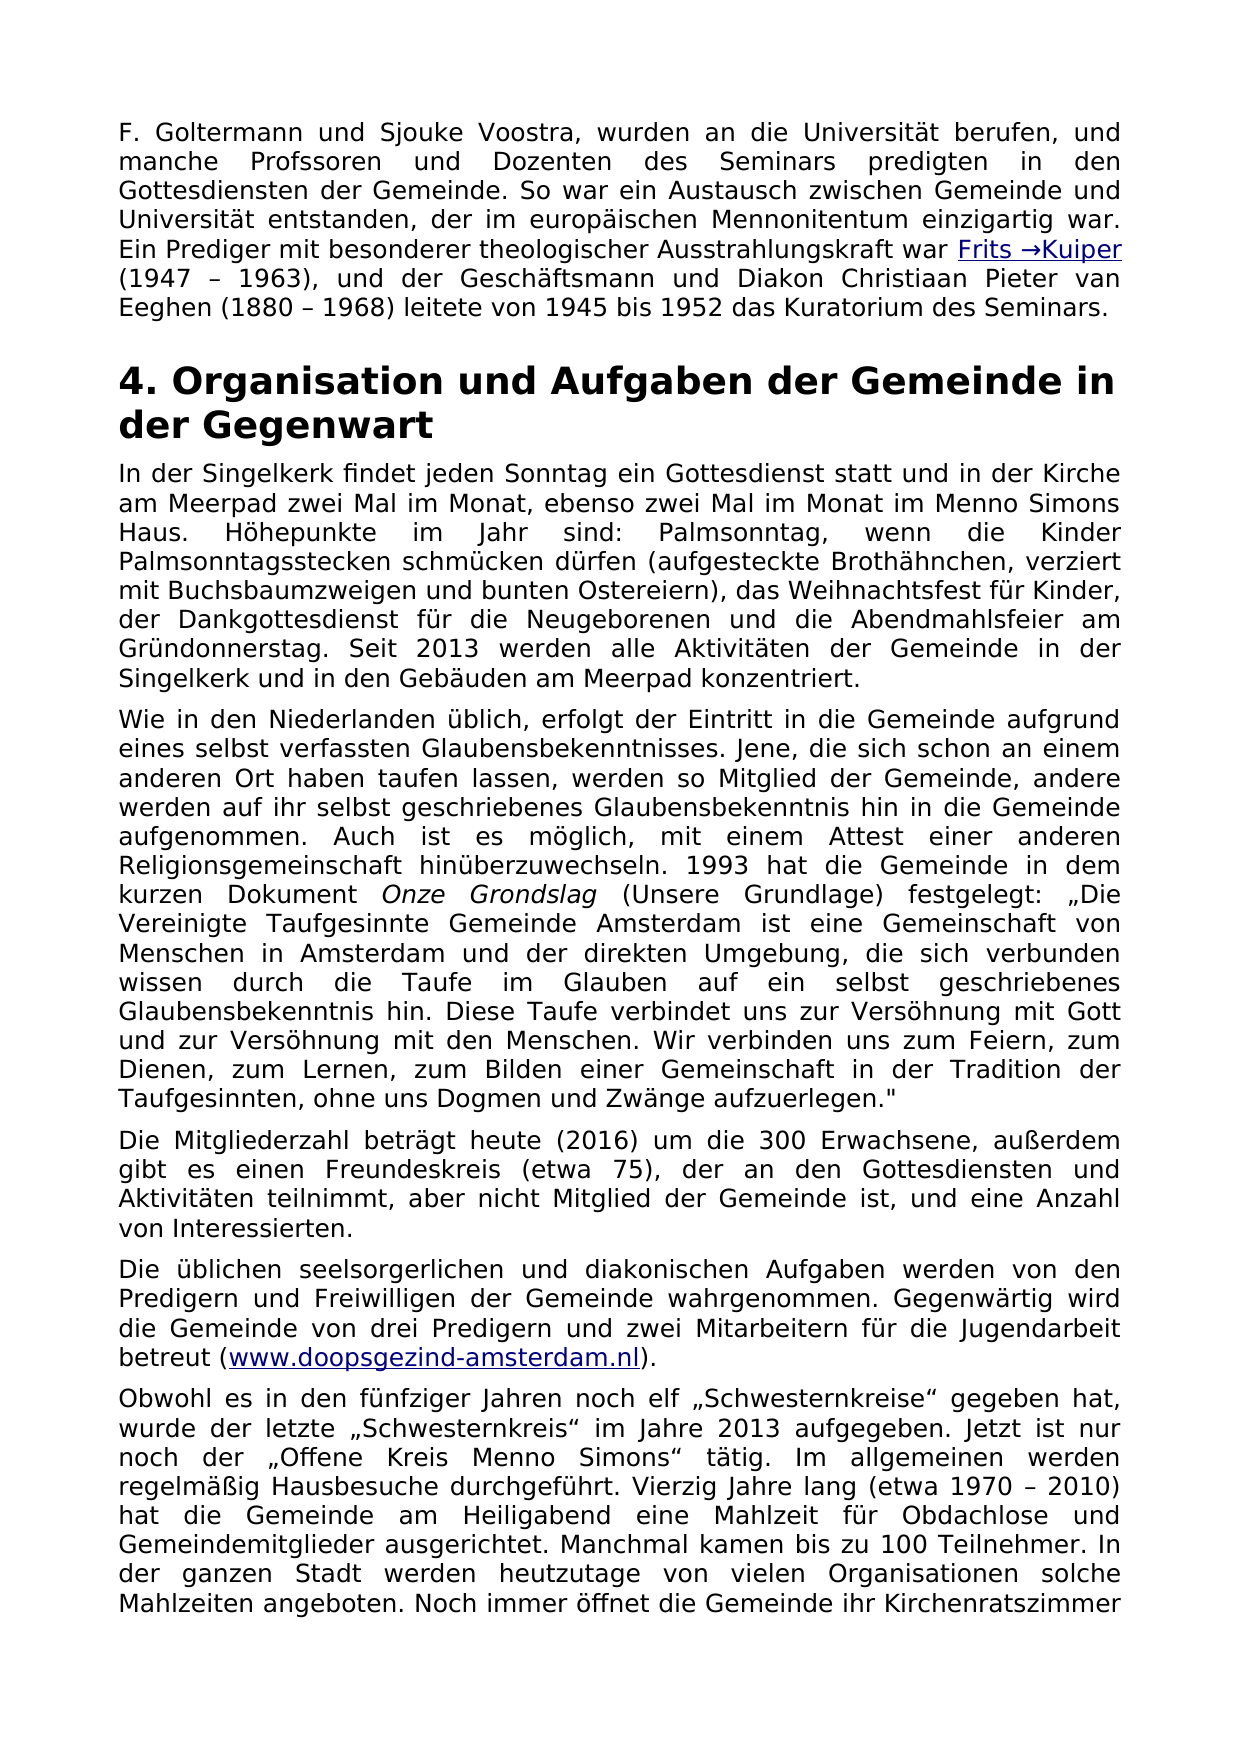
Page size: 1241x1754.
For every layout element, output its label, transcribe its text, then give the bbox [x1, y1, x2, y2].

text Obwohl es in den fünfziger Jahren noch elf „Schwesternkreise“ gegeben hat, wurde der letzte „Schwesternkreis“ im Jahre 2013 aufgegeben. Jetzt ist nur noch der „Offene Kreis Menno Simons“ tätig. Im allgemeinen werden regelmäßig Hausbesuche durchgeführt. Vierzig Jahre lang (etwa 1970 – 2010) hat die Gemeinde am Heiligabend eine Mahlzeit für Obdachlose und Gemeindemitglieder ausgerichtet. Manchmal kamen bis zu 100 Teilnehmer. In der ganzen Stadt werden heutzutage von vielen Organisationen solche Mahlzeiten angeboten. Noch immer öffnet die Gemeinde ihr Kirchenratszimmer [118, 1384, 1122, 1618]
text In der Singelkerk findet jeden Sonntag ein Gottesdienst statt und in der Kirche am Meerpad zwei Mal im Monat, ebenso zwei Mal im Monat im Menno Simons Haus. Höhepunkte im Jahr sind: Palmsonntag, wenn die Kinder Palmsonntagsstecken schmücken dürfen (aufgesteckte Brothähnchen, verziert mit Buchsbaumzweigen und bunten Ostereiern), das Weihnachtsfest für Kinder, der Dankgottesdienst für die Neugeborenen und die Abendmahlsfeier am Gründonnerstag. Seit 2013 werden alle Aktivitäten der Gemeinde in der Singelkerk und in den Gebäuden am Meerpad konzentriert. [118, 459, 1122, 693]
subtitle 4. Organisation und Aufgaben der Gemeinde in der Gegenwart [118, 360, 1122, 447]
text Wie in den Niederlanden üblich, erfolgt der Eintritt in die Gemeinde aufgrund eines selbst verfassten Glaubensbekenntnisses. Jene, die sich schon an einem anderen Ort haben taufen lassen, werden so Mitglied der Gemeinde, andere werden auf ihr selbst geschriebenes Glaubensbekenntnis hin in die Gemeinde aufgenommen. Auch ist es möglich, mit einem Attest einer anderen Religionsgemeinschaft hinüberzuwechseln. 1993 hat die Gemeinde in dem kurzen Dokument Onze Grondslag (Unsere Grundlage) festgelegt: „Die Vereinigte Taufgesinnte Gemeinde Amsterdam ist eine Gemeinschaft von Menschen in Amsterdam und der direkten Umgebung, die sich verbunden wissen durch die Taufe im Glauben auf ein selbst geschriebenes Glaubensbekenntnis hin. Diese Taufe verbindet uns zur Versöhnung mit Gott und zur Versöhnung mit den Menschen. Wir verbinden uns zum Feiern, zum Dienen, zum Lernen, zum Bilden einer Gemeinschaft in der Tradition der Taufgesinnten, ohne uns Dogmen und Zwänge aufzuerlegen." [118, 705, 1122, 1114]
text Die üblichen seelsorgerlichen und diakonischen Aufgaben werden von den Predigern und Freiwilligen der Gemeinde wahrgenommen. Gegenwärtig wird die Gemeinde von drei Predigern und zwei Mitarbeitern für die Jugendarbeit betreut (www.doopsgezind-amsterdam.nl). [118, 1255, 1122, 1372]
text F. Goltermann und Sjouke Voostra, wurden an die Universität berufen, und manche Profssoren und Dozenten des Seminars predigten in den Gottesdiensten der Gemeinde. So war ein Austausch zwischen Gemeinde und Universität entstanden, der im europäischen Mennonitentum einzigartig war. Ein Prediger mit besonderer theologischer Ausstrahlungskraft war Frits →Kuiper (1947 – 1963), und der Geschäftsmann und Diakon Christiaan Pieter van Eeghen (1880 – 1968) leitete von 1945 bis 1952 das Kuratorium des Seminars. [118, 118, 1122, 322]
text Die Mitgliederzahl beträgt heute (2016) um die 300 Erwachsene, außerdem gibt es einen Freundeskreis (etwa 75), der an den Gottesdiensten und Aktivitäten teilnimmt, aber nicht Mitglied der Gemeinde ist, und eine Anzahl von Interessierten. [118, 1126, 1122, 1243]
